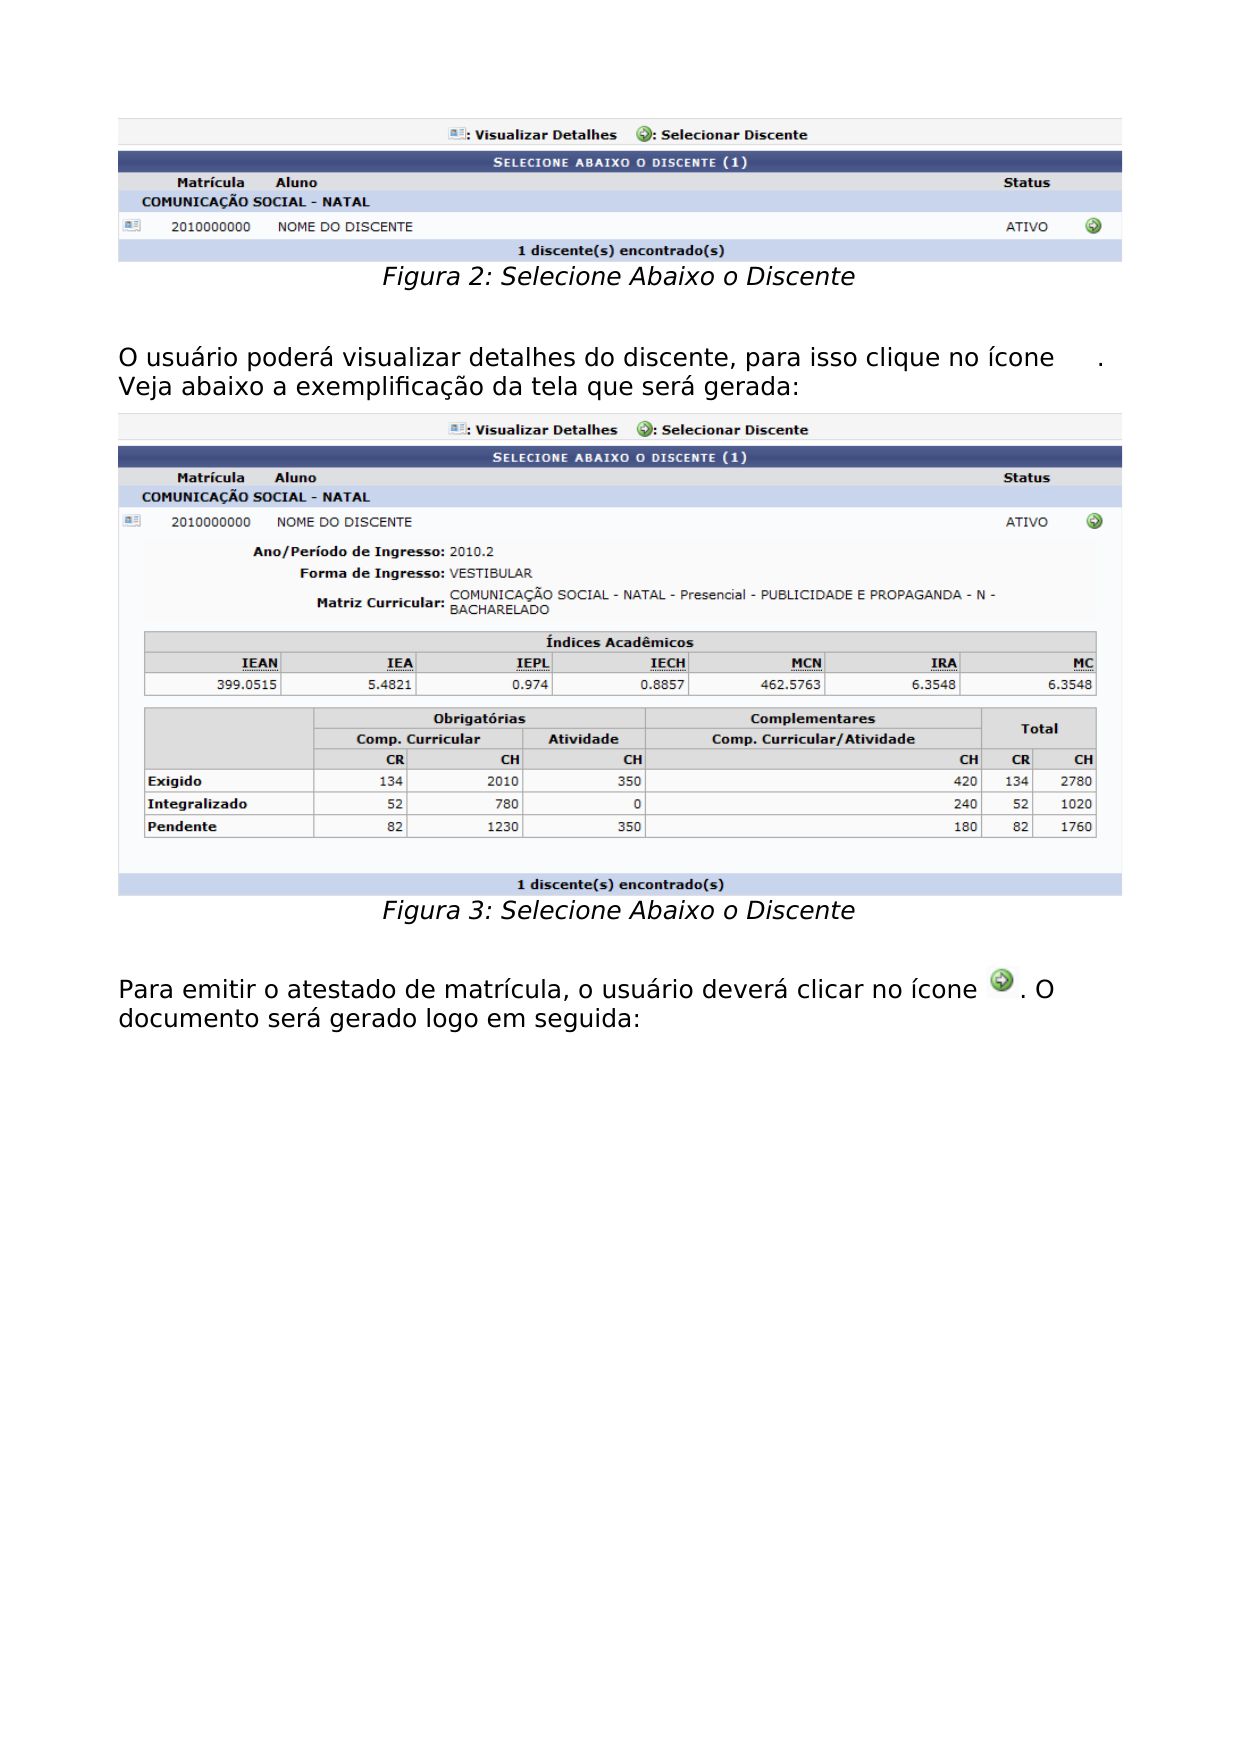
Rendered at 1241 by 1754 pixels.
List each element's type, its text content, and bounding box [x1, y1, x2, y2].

text Para emitir o atestado de matrícula, o usuário deverá clicar no ícone . O documento será gerado logo em seguida: [118, 967, 1122, 1033]
picture [118, 118, 1123, 262]
picture [118, 413, 1123, 896]
text Figura 3: Selecione Abaixo o Discente [118, 896, 1122, 925]
text O usuário poderá visualizar detalhes do discente, para isso clique no ícone . Veja abaixo a exemplificação da tela que será gerada: [118, 333, 1122, 401]
text Figura 2: Selecione Abaixo o Discente [118, 262, 1122, 291]
picture [986, 966, 1020, 998]
